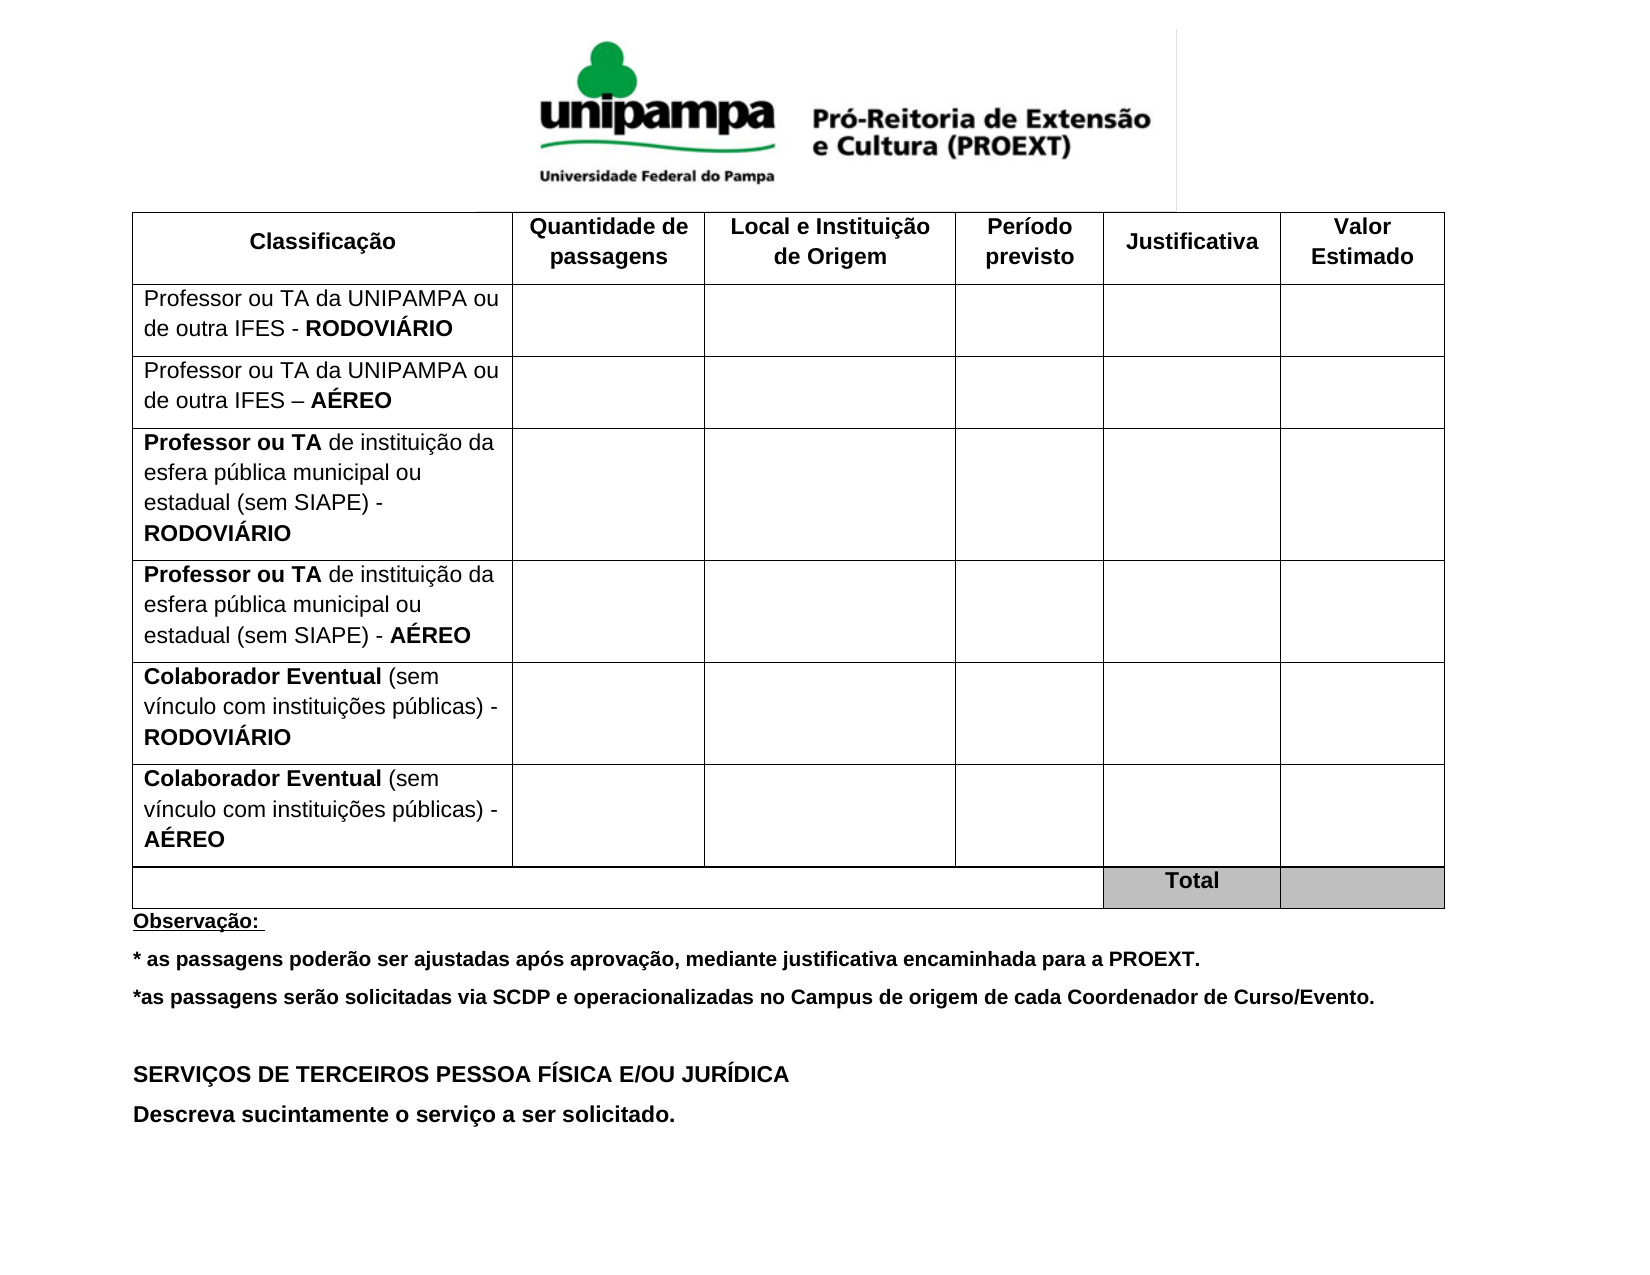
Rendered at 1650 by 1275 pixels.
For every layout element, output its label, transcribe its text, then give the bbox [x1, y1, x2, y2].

table_cell [513, 561, 704, 662]
table_cell [513, 429, 704, 560]
table_cell [513, 285, 704, 356]
table_cell Professor ou TA de instituição da esfera pública municipal ou estadual (sem SIAPE) - AÉREO [133, 561, 512, 662]
table_cell [705, 663, 955, 764]
table_cell [1104, 357, 1280, 428]
table_cell [705, 561, 955, 662]
text * as passagens poderão ser ajustadas após aprovação, mediante justificativa encaminhada para a PROEXT. [133, 947, 1521, 971]
text Observação: [133, 909, 1521, 933]
table_cell Professor ou TA da UNIPAMPA ou de outra IFES - RODOVIÁRIO [133, 285, 512, 356]
table_cell [1104, 765, 1280, 866]
table_cell [1104, 663, 1280, 764]
table_cell [133, 868, 1103, 908]
table_header Quantidade de passagens [513, 213, 704, 284]
table_cell [705, 765, 955, 866]
table_cell [1104, 285, 1280, 356]
table_cell [1281, 561, 1444, 662]
table_header Local e Instituição de Origem [705, 213, 955, 284]
table_cell [1281, 285, 1444, 356]
table_cell [705, 357, 955, 428]
table_cell [956, 429, 1103, 560]
table_cell [956, 357, 1103, 428]
table_cell Colaborador Eventual (sem vínculo com instituições públicas) - AÉREO [133, 765, 512, 866]
table_cell [956, 285, 1103, 356]
table_cell [705, 285, 955, 356]
table_cell Professor ou TA de instituição da esfera pública municipal ou estadual (sem SIAPE) - RODOVIÁRIO [133, 429, 512, 560]
text *as passagens serão solicitadas via SCDP e operacionalizadas no Campus de origem de cada Coordenador de Curso/Evento. [133, 985, 1521, 1009]
table_cell Professor ou TA da UNIPAMPA ou de outra IFES – AÉREO [133, 357, 512, 428]
table_cell Colaborador Eventual (sem vínculo com instituições públicas) - RODOVIÁRIO [133, 663, 512, 764]
table_cell [956, 561, 1103, 662]
table_cell [1281, 429, 1444, 560]
table_cell [1281, 357, 1444, 428]
table_cell [956, 663, 1103, 764]
table_cell [705, 429, 955, 560]
table_cell Total [1104, 868, 1280, 908]
table_cell [1104, 429, 1280, 560]
table_cell [956, 765, 1103, 866]
table_header Período previsto [956, 213, 1103, 284]
table_cell [1104, 561, 1280, 662]
table_header Valor Estimado [1281, 213, 1444, 284]
table_cell [1281, 765, 1444, 866]
text SERVIÇOS DE TERCEIROS PESSOA FÍSICA E/OU JURÍDICA [133, 1061, 1521, 1087]
table_header Justificativa [1104, 213, 1280, 284]
table_cell [513, 663, 704, 764]
table_cell [1281, 868, 1444, 908]
table_cell [513, 357, 704, 428]
text Descreva sucintamente o serviço a ser solicitado. [133, 1101, 1521, 1128]
table_cell [1281, 663, 1444, 764]
table_header Classificação [133, 213, 512, 284]
table_cell [513, 765, 704, 866]
